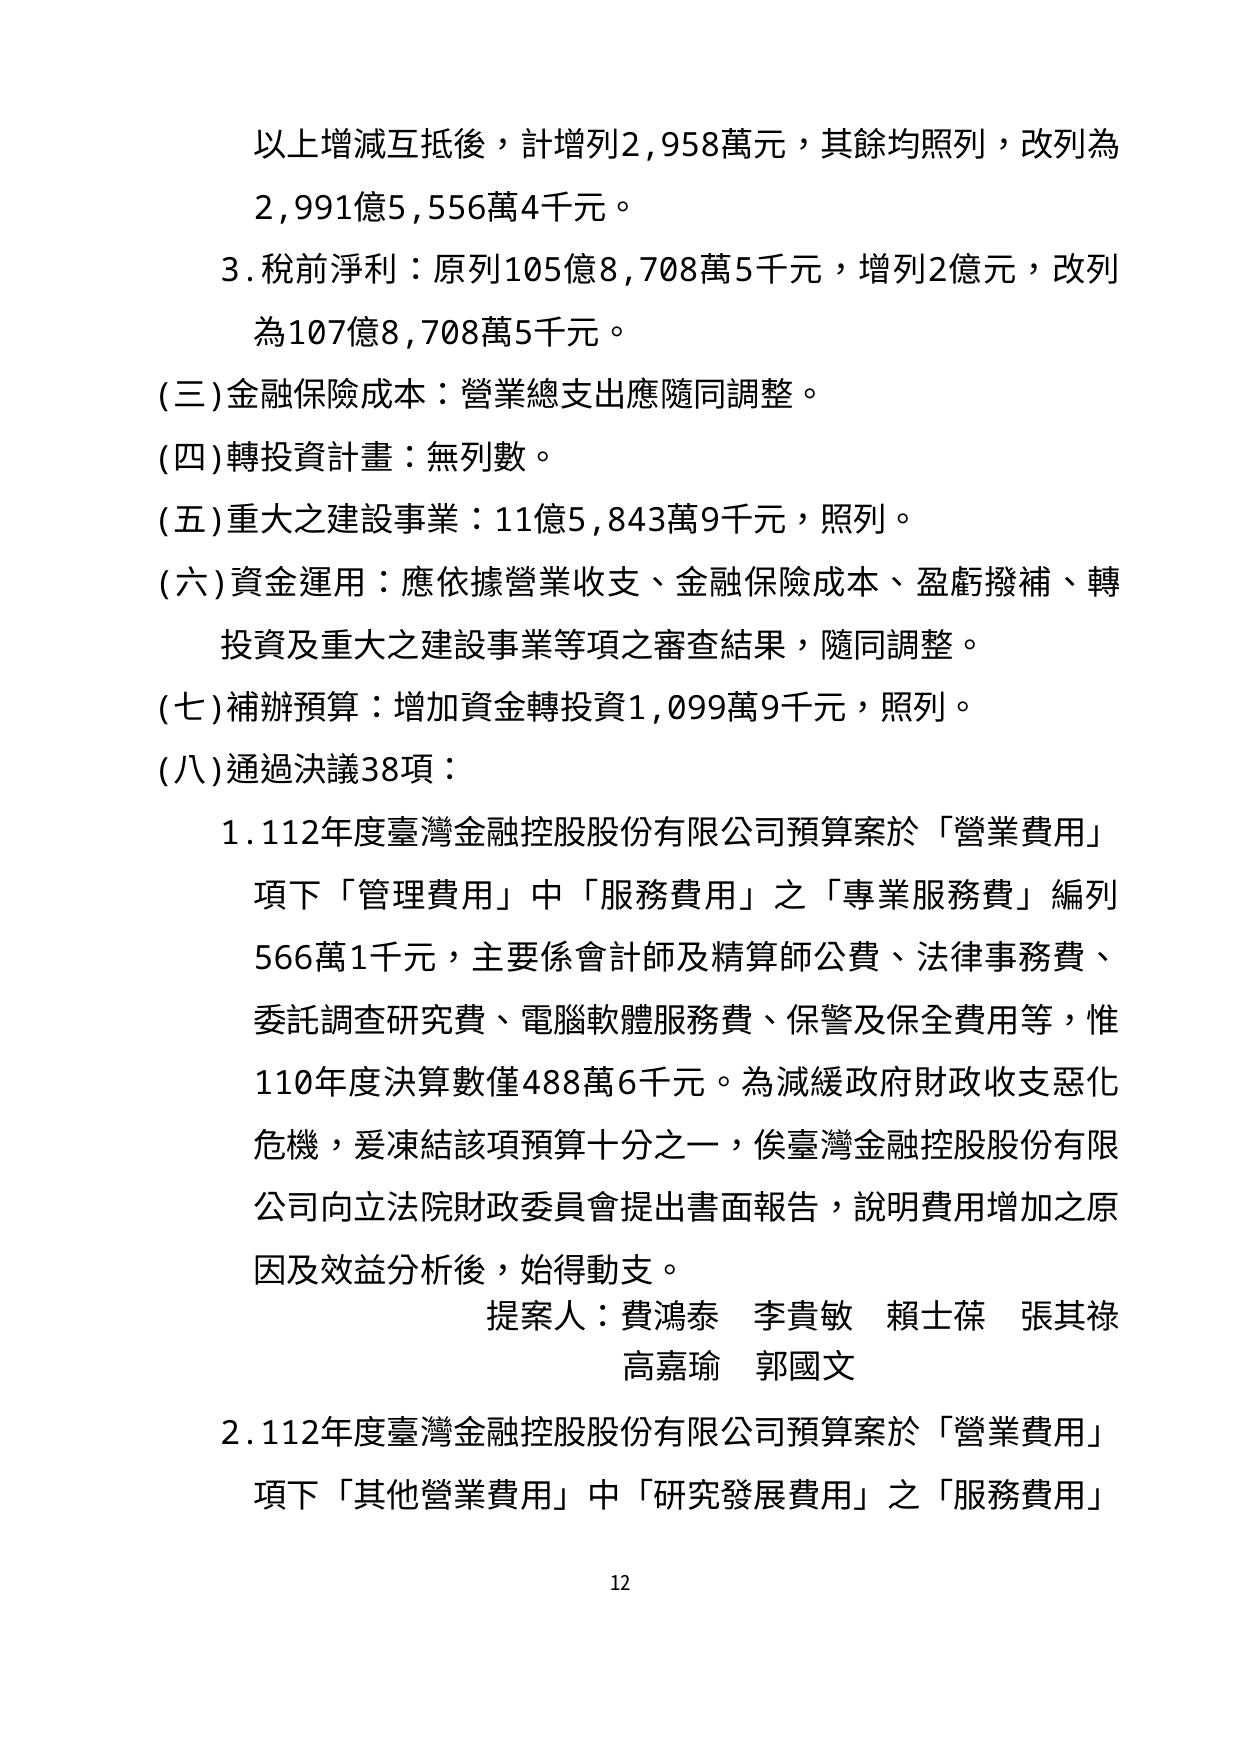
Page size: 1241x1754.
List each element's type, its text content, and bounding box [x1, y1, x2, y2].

text 2.112年度臺灣金融控股股份有限公司預算案於「營業費用」項下「其他營業費用」中「研究發展費用」之「服務費用」 [220, 1388, 1120, 1513]
text (三)金融保險成本：營業總支出應隨同調整。 [120, 351, 1120, 413]
text (五)重大之建設事業：11億5,843萬9千元，照列。 [120, 476, 1120, 538]
text 提案人：費鴻泰 李貴敏 賴士葆 張其祿 高嘉瑜 郭國文 [487, 1288, 1120, 1388]
text (四)轉投資計畫：無列數。 [120, 413, 1120, 476]
text 1.112年度臺灣金融控股股份有限公司預算案於「營業費用」項下「管理費用」中「服務費用」之「專業服務費」編列566萬1千元，主要係會計師及精算師公費、法律事務費、委託調查研究費、電腦軟體服務費、保警及保全費用等，惟110年度決算數僅488萬6千元。為減緩政府財政收支惡化危機，爰凍結該項預算十分之一，俟臺灣金融控股股份有限公司向立法院財政委員會提出書面報告，說明費用增加之原因及效益分析後，始得動支。 [220, 788, 1120, 1288]
text (六)資金運用：應依據營業收支、金融保險成本、盈虧撥補、轉投資及重大之建設事業等項之審查結果，隨同調整。 [120, 538, 1120, 663]
text (八)通過決議38項： [120, 726, 1120, 788]
text 以上增減互抵後，計增列2,958萬元，其餘均照列，改列為2,991億5,556萬4千元。 [253, 101, 1120, 226]
text 3.稅前淨利：原列105億8,708萬5千元，增列2億元，改列為107億8,708萬5千元。 [220, 226, 1120, 351]
text (七)補辦預算：增加資金轉投資1,099萬9千元，照列。 [120, 663, 1120, 726]
